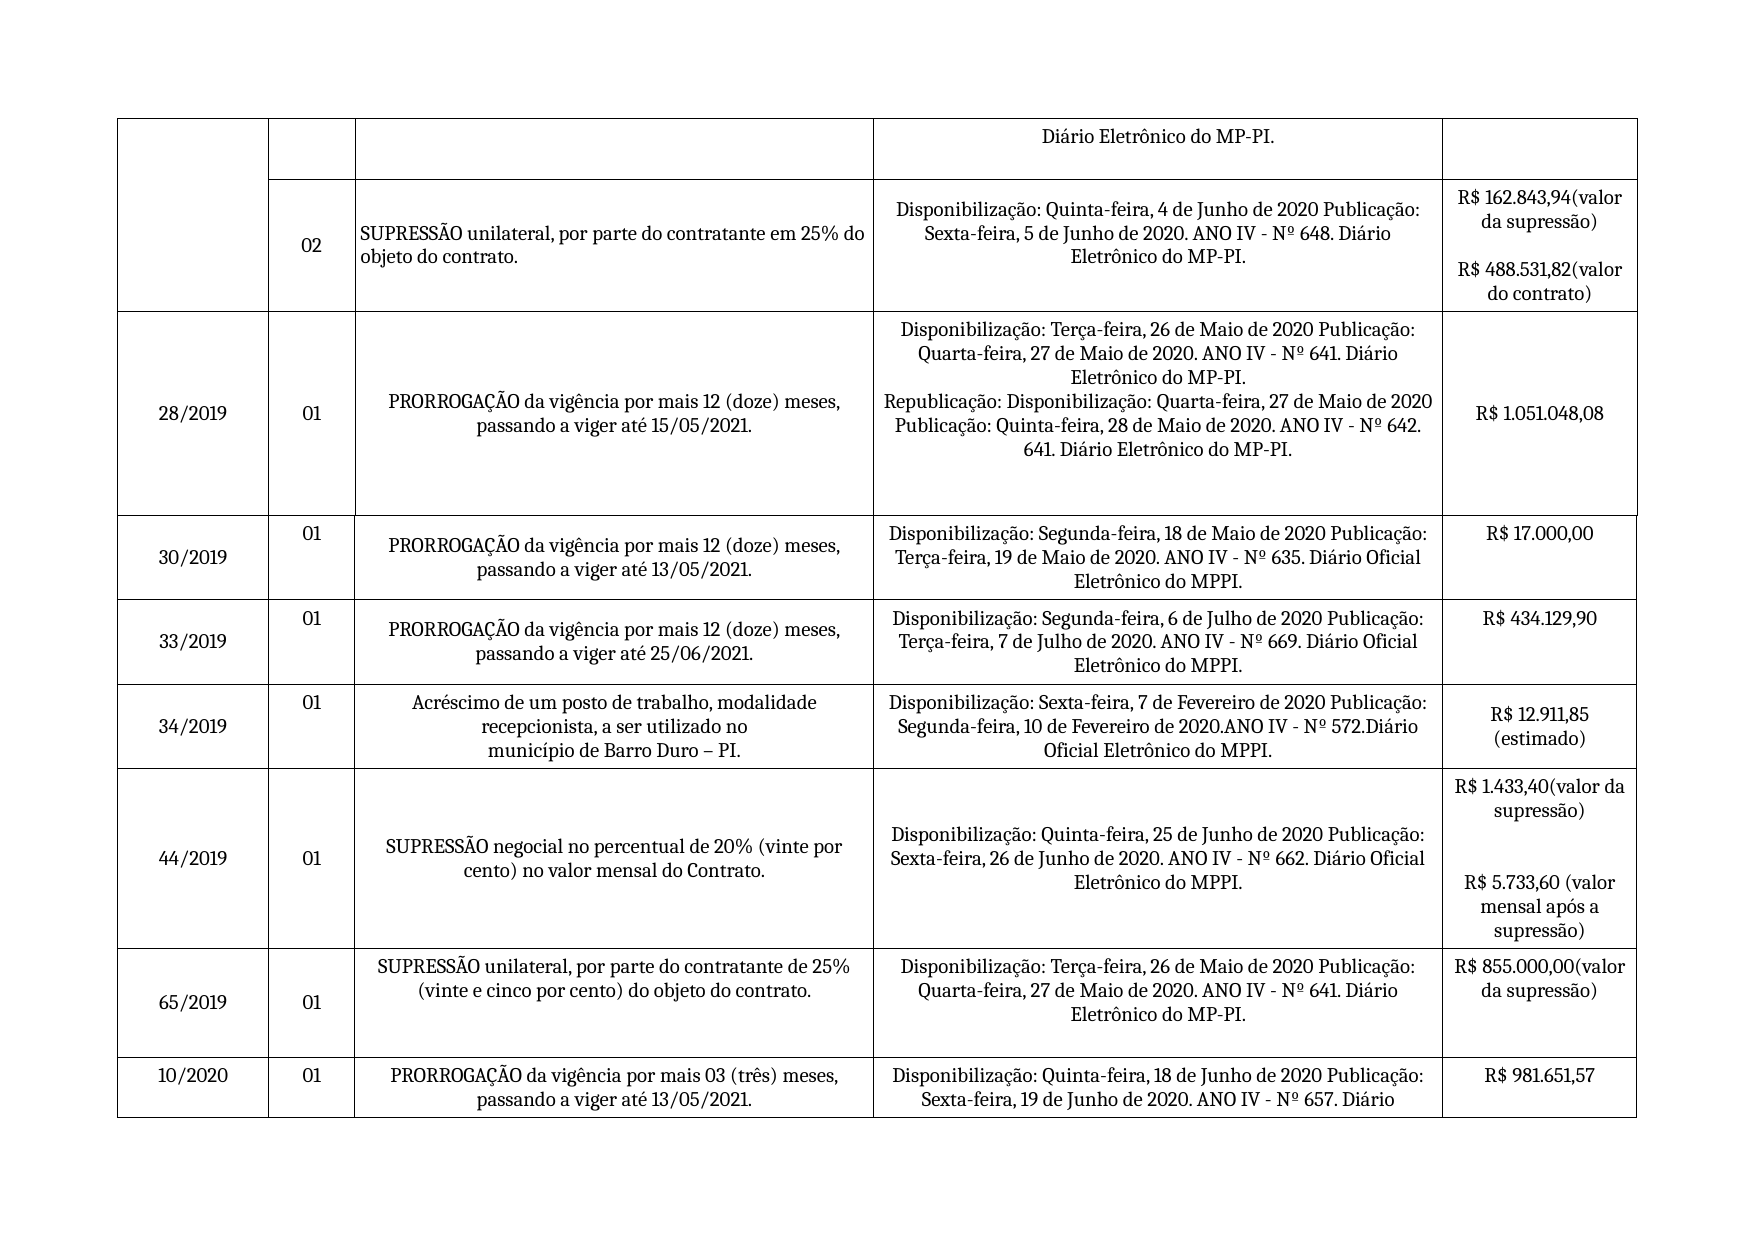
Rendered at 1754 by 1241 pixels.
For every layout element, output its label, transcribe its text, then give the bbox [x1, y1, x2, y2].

table_cell 01 [269, 1058, 354, 1117]
table_cell [118, 119, 268, 311]
table_cell PRORROGAÇÃO da vigência por mais 12 (doze) meses, passando a viger até 13/05/2021. [355, 516, 873, 599]
table_cell Disponibilização: Quinta-feira, 18 de Junho de 2020 Publicação: Sexta-feira, 19 de Junho de 2020. ANO IV - Nº 657. Diário [874, 1058, 1442, 1117]
table_cell R$ 434.129,90 [1443, 600, 1636, 684]
table_cell R$ 1.433,40(valor da supressão) R$ 5.733,60 (valor mensal após a supressão) [1443, 769, 1636, 948]
table_cell SUPRESSÃO negocial no percentual de 20% (vinte por cento) no valor mensal do Contrato. [355, 769, 873, 948]
table_cell PRORROGAÇÃO da vigência por mais 12 (doze) meses, passando a viger até 25/06/2021. [355, 600, 873, 684]
table_cell 01 [269, 685, 354, 768]
table_cell 01 [269, 516, 354, 599]
table_cell Acréscimo de um posto de trabalho, modalidade recepcionista, a ser utilizado no município de Barro Duro – PI. [355, 685, 873, 768]
table_cell R$ 855.000,00(valor da supressão) [1443, 949, 1636, 1057]
table_cell 30/2019 [118, 516, 268, 599]
table_cell Disponibilização: Terça-feira, 26 de Maio de 2020 Publicação: Quarta-feira, 27 de Maio de 2020. ANO IV - Nº 641. Diário Eletrônico do MP-PI. Republicação: Disponibilização: Quarta-feira, 27 de Maio de 2020 Publicação: Quinta-feira, 28 de Maio de 2020. ANO IV - Nº 642. 641. Diário Eletrônico do MP-PI. [874, 312, 1442, 515]
table_cell 65/2019 [118, 949, 268, 1057]
table_cell 28/2019 [118, 312, 268, 515]
table_cell PRORROGAÇÃO da vigência por mais 12 (doze) meses, passando a viger até 15/05/2021. [356, 312, 873, 515]
table_cell 44/2019 [118, 769, 268, 948]
table_cell Diário Eletrônico do MP-PI. [874, 119, 1442, 178]
table_cell 01 [269, 312, 355, 515]
table_cell Disponibilização: Quinta-feira, 25 de Junho de 2020 Publicação: Sexta-feira, 26 de Junho de 2020. ANO IV - Nº 662. Diário Oficial Eletrônico do MPPI. [874, 769, 1442, 948]
table_cell R$ 17.000,00 [1443, 516, 1636, 599]
table_cell Disponibilização: Sexta-feira, 7 de Fevereiro de 2020 Publicação: Segunda-feira, 10 de Fevereiro de 2020.ANO IV - Nº 572.Diário Oficial Eletrônico do MPPI. [874, 685, 1442, 768]
table_cell SUPRESSÃO unilateral, por parte do contratante de 25%(vinte e cinco por cento) do objeto do contrato. [355, 949, 873, 1057]
table_cell Disponibilização: Terça-feira, 26 de Maio de 2020 Publicação: Quarta-feira, 27 de Maio de 2020. ANO IV - Nº 641. Diário Eletrônico do MP-PI. [874, 949, 1442, 1057]
table_cell R$ 12.911,85 (estimado) [1443, 685, 1636, 768]
table_cell [356, 119, 873, 178]
table_cell 34/2019 [118, 685, 268, 768]
table_cell [1443, 119, 1637, 178]
table_cell PRORROGAÇÃO da vigência por mais 03 (três) meses, passando a viger até 13/05/2021. [355, 1058, 873, 1117]
table_cell R$ 981.651,57 [1443, 1058, 1636, 1117]
table_cell 01 [269, 600, 354, 684]
table_cell 02 [269, 180, 355, 311]
table_cell SUPRESSÃO unilateral, por parte do contratante em 25% do objeto do contrato. [356, 180, 873, 311]
table_cell 01 [269, 949, 354, 1057]
table_cell Disponibilização: Segunda-feira, 6 de Julho de 2020 Publicação: Terça-feira, 7 de Julho de 2020. ANO IV - Nº 669. Diário Oficial Eletrônico do MPPI. [874, 600, 1442, 684]
table_cell Disponibilização: Quinta-feira, 4 de Junho de 2020 Publicação: Sexta-feira, 5 de Junho de 2020. ANO IV - Nº 648. Diário Eletrônico do MP-PI. [874, 180, 1442, 311]
table_cell 10/2020 [118, 1058, 268, 1117]
table_cell Disponibilização: Segunda-feira, 18 de Maio de 2020 Publicação: Terça-feira, 19 de Maio de 2020. ANO IV - Nº 635. Diário Oficial Eletrônico do MPPI. [874, 516, 1442, 599]
table_cell 01 [269, 769, 354, 948]
table_cell 33/2019 [118, 600, 268, 684]
table_cell R$ 162.843,94(valor da supressão) R$ 488.531,82(valor do contrato) [1443, 180, 1637, 311]
table_cell R$ 1.051.048,08 [1443, 312, 1637, 515]
table_cell [269, 119, 355, 178]
